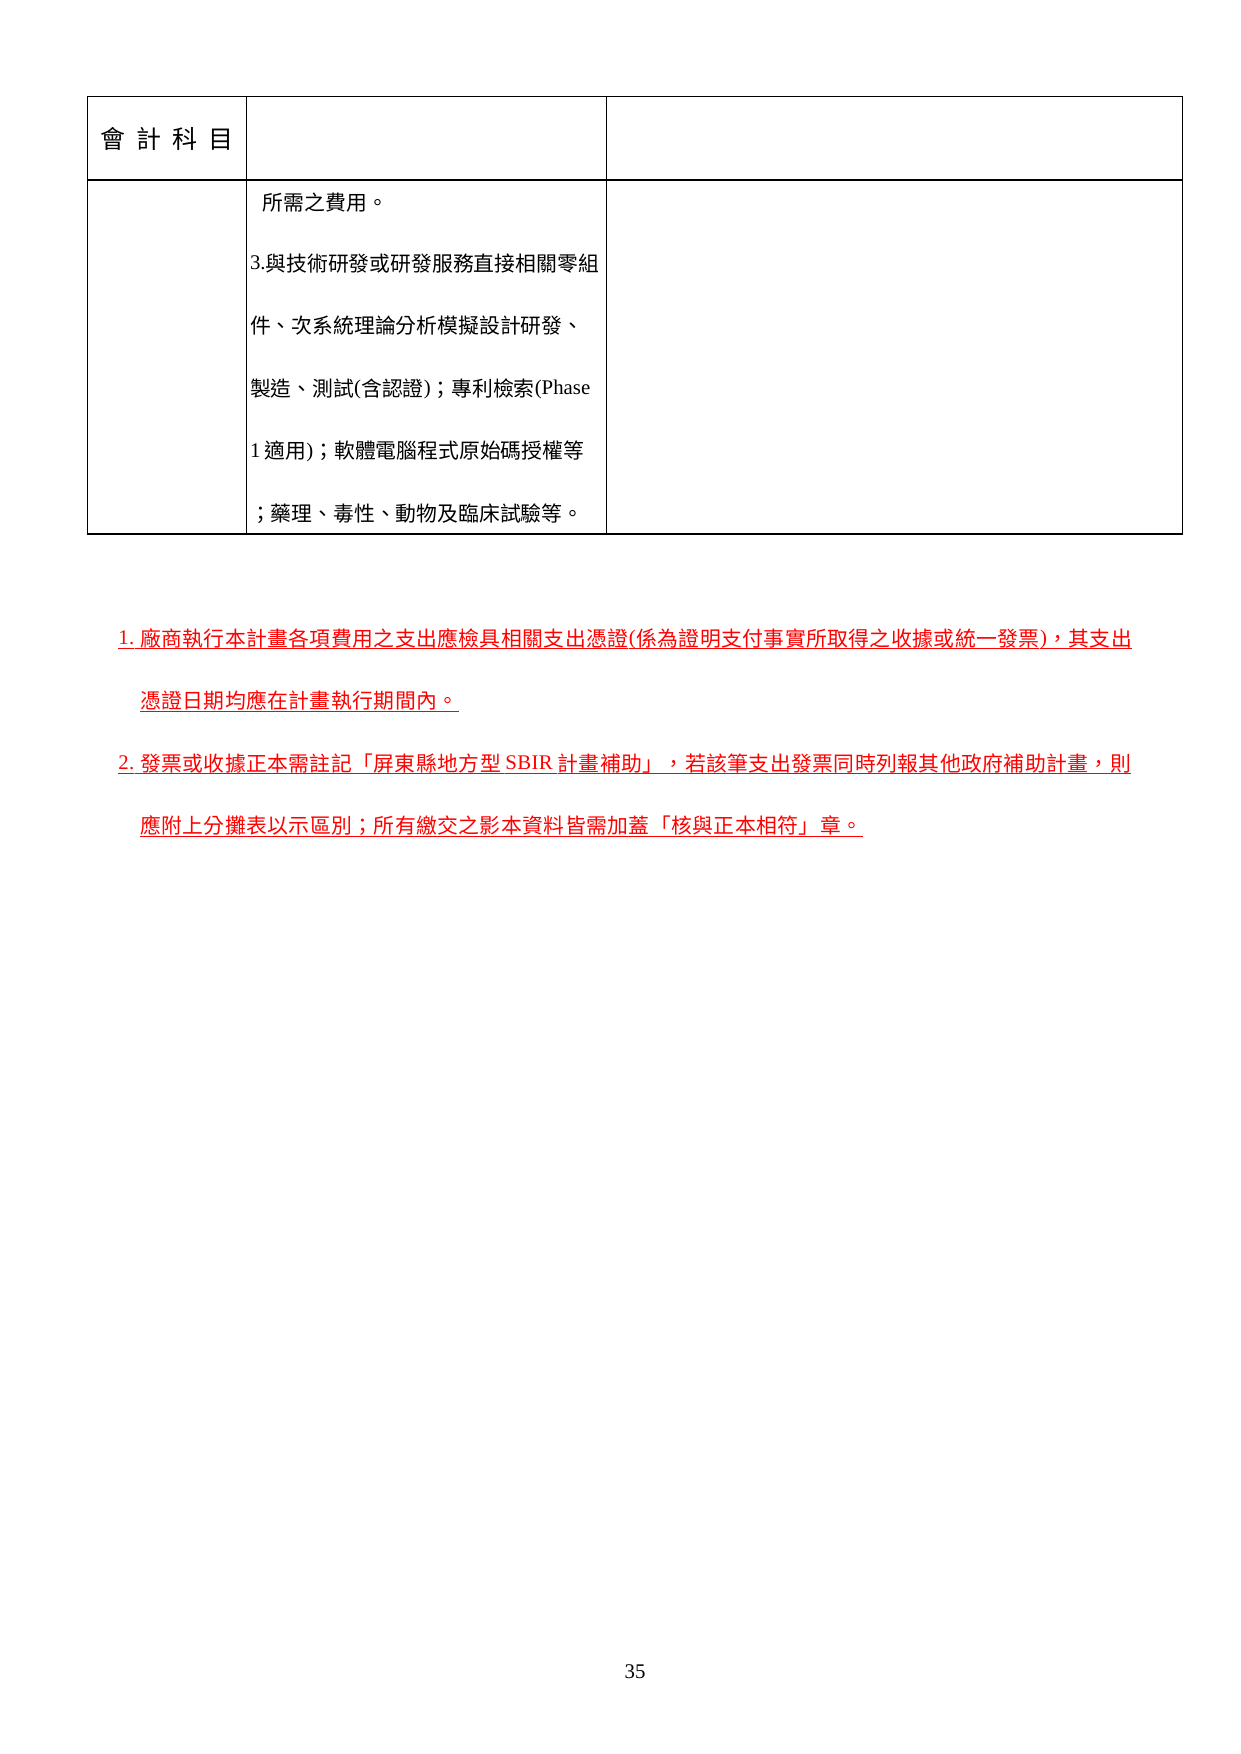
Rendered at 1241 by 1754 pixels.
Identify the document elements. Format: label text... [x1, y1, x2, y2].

table_header [247, 97, 606, 179]
text 1. 廠商執行本計畫各項費用之支出應檢具相關支出憑證(係為證明支付事實所取得之收據或統一發票)，其支出憑證日期均應在計畫執行期間內。 [118, 596, 1152, 721]
table_header 會 計 科 目 [88, 97, 246, 179]
text 2. 發票或收據正本需註記「屏東縣地方型SBIR計畫補助」，若該筆支出發票同時列報其他政府補助計畫，則應附上分攤表以示區別；所有繳交之影本資料皆需加蓋「核與正本相符」章。 [118, 721, 1152, 846]
table_cell 1.其編列應述明技術提供者、技術內容、經費及技術來源者背景資料，並需提供合約、草約或備忘錄。 2.技術引進或委託研究費用之付款並兌現日期，必須在計畫執行期間內完成。 3.委託研究及技術(智財)引進占計畫總經費比例最高至50% 4.營業稅不得報支 [607, 181, 1182, 533]
table_cell 1.經由技術合作、技術授權(商標、執照、權利金、軟體及資料庫)、技術指導(設計、相關技術援助、技術訓練、技術諮詢、技術研究)、智財授權等方式，以取得並引進技術(智財)者。 2.委託外界機構、單位專案研究或研發所需之費用。 3.與技術研發或研發服務直接相關零組件、次系統理論分析模擬設計研發、製造、測試(含認證)；專利檢索(Phase 1適用)；軟體電腦程式原始碼授權等；藥理、毒性、動物及臨床試驗等。 [247, 181, 606, 533]
table_header [607, 97, 1182, 179]
table_cell [88, 181, 246, 533]
